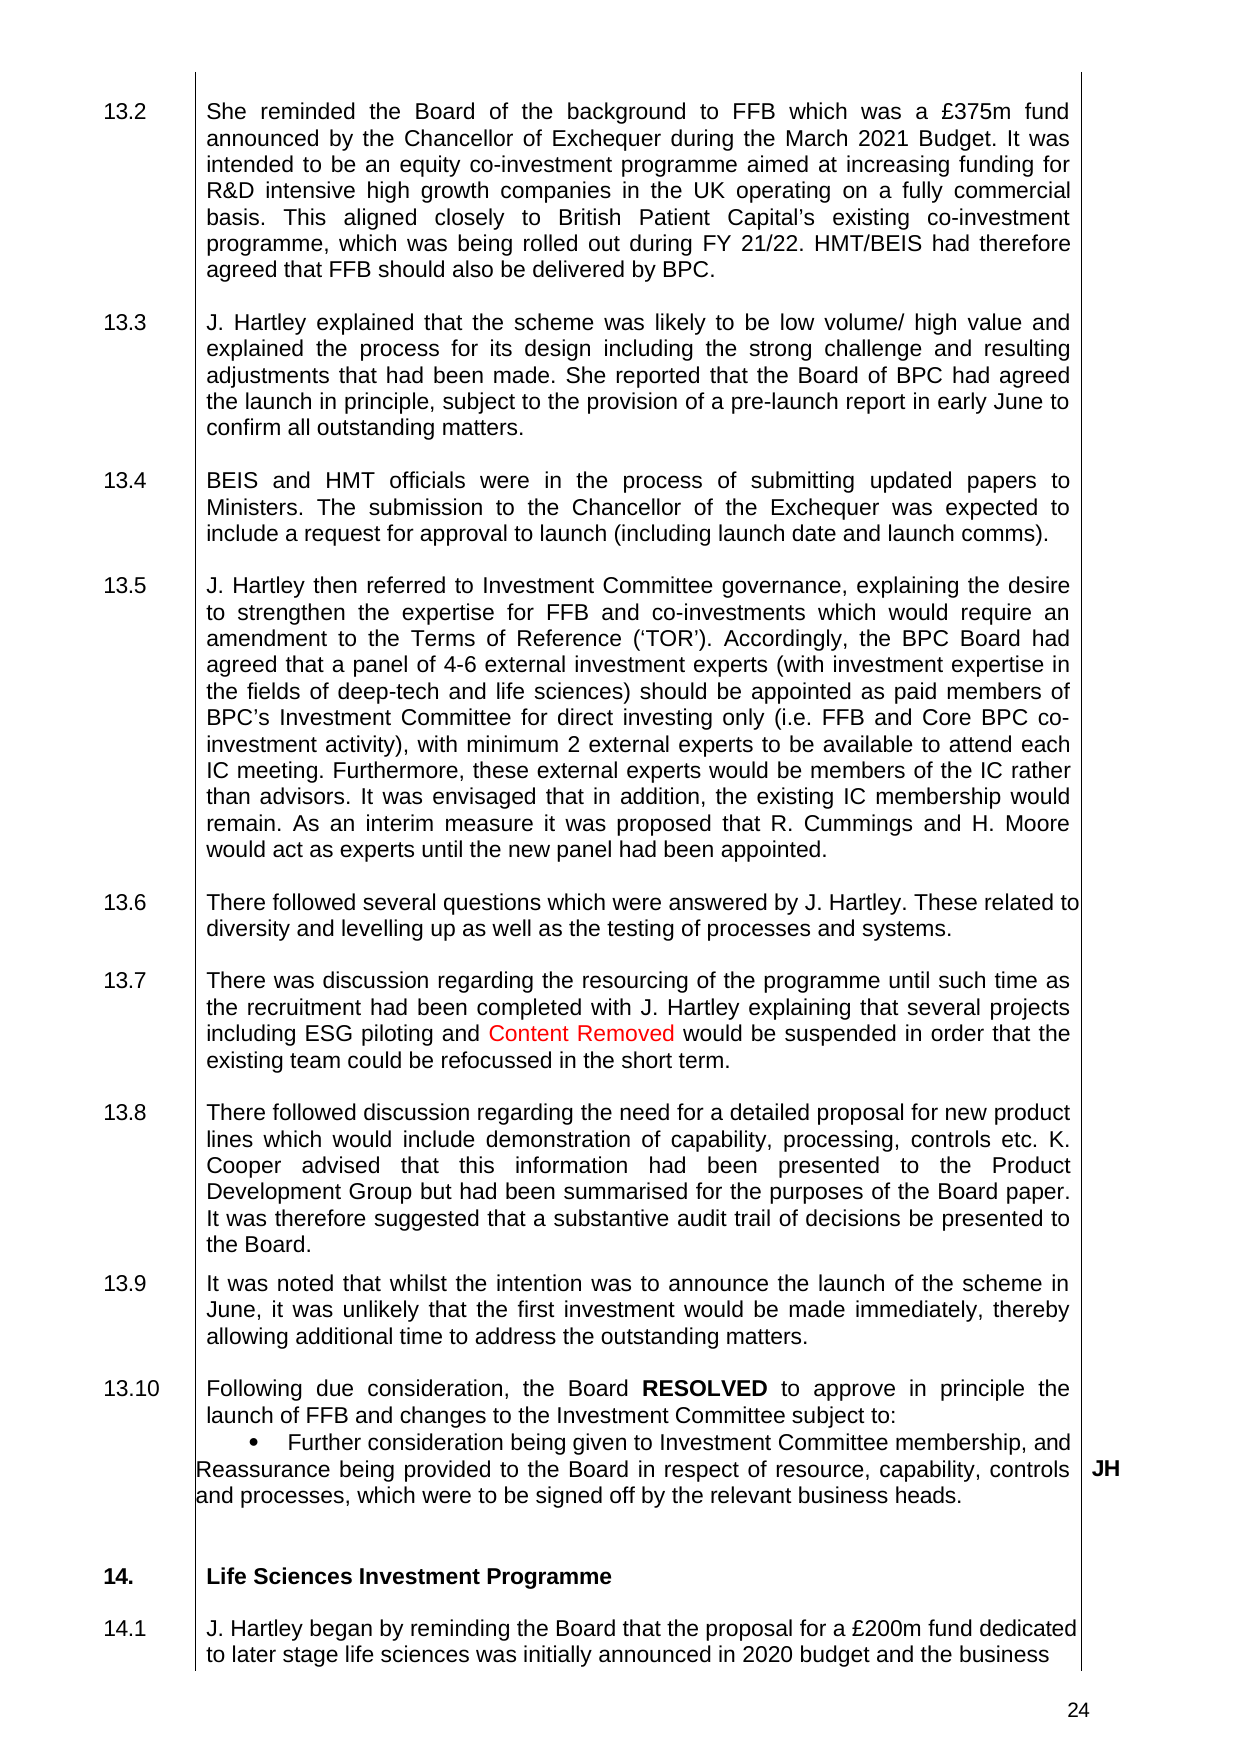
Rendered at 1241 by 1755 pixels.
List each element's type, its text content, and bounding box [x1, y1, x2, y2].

table_cell [1082, 1257, 1127, 1363]
table_cell There followed several questions which were answered by J. Hartley. These related to diversity and levelling up as well as the testing of processes and systems. [196, 876, 1081, 955]
table_cell J. Hartley began by reminding the Board that the proposal for a £200m fund dedicated to later stage life sciences was initially announced in 2020 budget and the business [196, 1603, 1081, 1671]
table_cell Following due consideration, the Board RESOLVED to approve in principle the launch of FFB and changes to the Investment Committee subject to: Further consideration being given to Investment Committee membership, and Reassurance being provided to the Board in respect of resource, capability, controls and processes, which were to be signed off by the relevant business heads. [196, 1363, 1081, 1550]
table_cell 14. [98, 1550, 195, 1603]
table_cell 13.8 [98, 1086, 195, 1257]
table_cell J. Hartley then referred to Investment Committee governance, explaining the desire to strengthen the expertise for FFB and co-investments which would require an amendment to the Terms of Reference (‘TOR’). Accordingly, the BPC Board had agreed that a panel of 4-6 external investment experts (with investment expertise in the fields of deep-tech and life sciences) should be appointed as paid members of BPC’s Investment Committee for direct investing only (i.e. FFB and Core BPC co- investment activity), with minimum 2 external experts to be available to attend each IC meeting. Furthermore, these external experts would be members of the IC rather than advisors. It was envisaged that in addition, the existing IC membership would remain. As an interim measure it was proposed that R. Cummings and H. Moore would act as experts until the new panel had been appointed. [196, 560, 1081, 876]
table_cell 13.5 [98, 560, 195, 876]
table_header She reminded the Board of the background to FFB which was a £375m fund announced by the Chancellor of Exchequer during the March 2021 Budget. It was intended to be an equity co-investment programme aimed at increasing funding for R&D intensive high growth companies in the UK operating on a fully commercial basis. This aligned closely to British Patient Capital’s existing co-investment programme, which was being rolled out during FY 21/22. HMT/BEIS had therefore agreed that FFB should also be delivered by BPC. [196, 72, 1081, 296]
table_cell [1082, 1603, 1127, 1671]
table_cell 13.9 [98, 1257, 195, 1363]
table_cell [1082, 876, 1127, 955]
table_cell [1082, 955, 1127, 1086]
table_cell There followed discussion regarding the need for a detailed proposal for new product lines which would include demonstration of capability, processing, controls etc. K. Cooper advised that this information had been presented to the Product Development Group but had been summarised for the purposes of the Board paper. It was therefore suggested that a substantive audit trail of decisions be presented to the Board. [196, 1086, 1081, 1257]
table_cell [1082, 1550, 1127, 1603]
table_cell There was discussion regarding the resourcing of the programme until such time as the recruitment had been completed with J. Hartley explaining that several projects including ESG piloting and Content Removed would be suspended in order that the existing team could be refocussed in the short term. [196, 955, 1081, 1086]
table_cell [1082, 1363, 1127, 1428]
table_cell JH [1082, 1429, 1127, 1550]
table_cell It was noted that whilst the intention was to announce the launch of the scheme in June, it was unlikely that the first investment would be made immediately, thereby allowing additional time to address the outstanding matters. [196, 1257, 1081, 1363]
table_cell [98, 1429, 195, 1550]
table_cell 13.3 [98, 296, 195, 454]
table_header 13.2 [98, 72, 195, 296]
table_cell BEIS and HMT officials were in the process of submitting updated papers to Ministers. The submission to the Chancellor of the Exchequer was expected to include a request for approval to launch (including launch date and launch comms). [196, 454, 1081, 559]
table_cell [1082, 296, 1127, 454]
table_cell [1082, 560, 1127, 876]
table_cell [1082, 1086, 1127, 1257]
table_cell 13.10 [98, 1363, 195, 1428]
table_cell 14.1 [98, 1603, 195, 1671]
table_header [1082, 72, 1127, 296]
table_cell 13.7 [98, 955, 195, 1086]
table_cell [1082, 454, 1127, 559]
table_cell 13.6 [98, 876, 195, 955]
table_cell Life Sciences Investment Programme [196, 1550, 1081, 1603]
table_cell J. Hartley explained that the scheme was likely to be low volume/ high value and explained the process for its design including the strong challenge and resulting adjustments that had been made. She reported that the Board of BPC had agreed the launch in principle, subject to the provision of a pre-launch report in early June to confirm all outstanding matters. [196, 296, 1081, 454]
table_cell 13.4 [98, 454, 195, 559]
